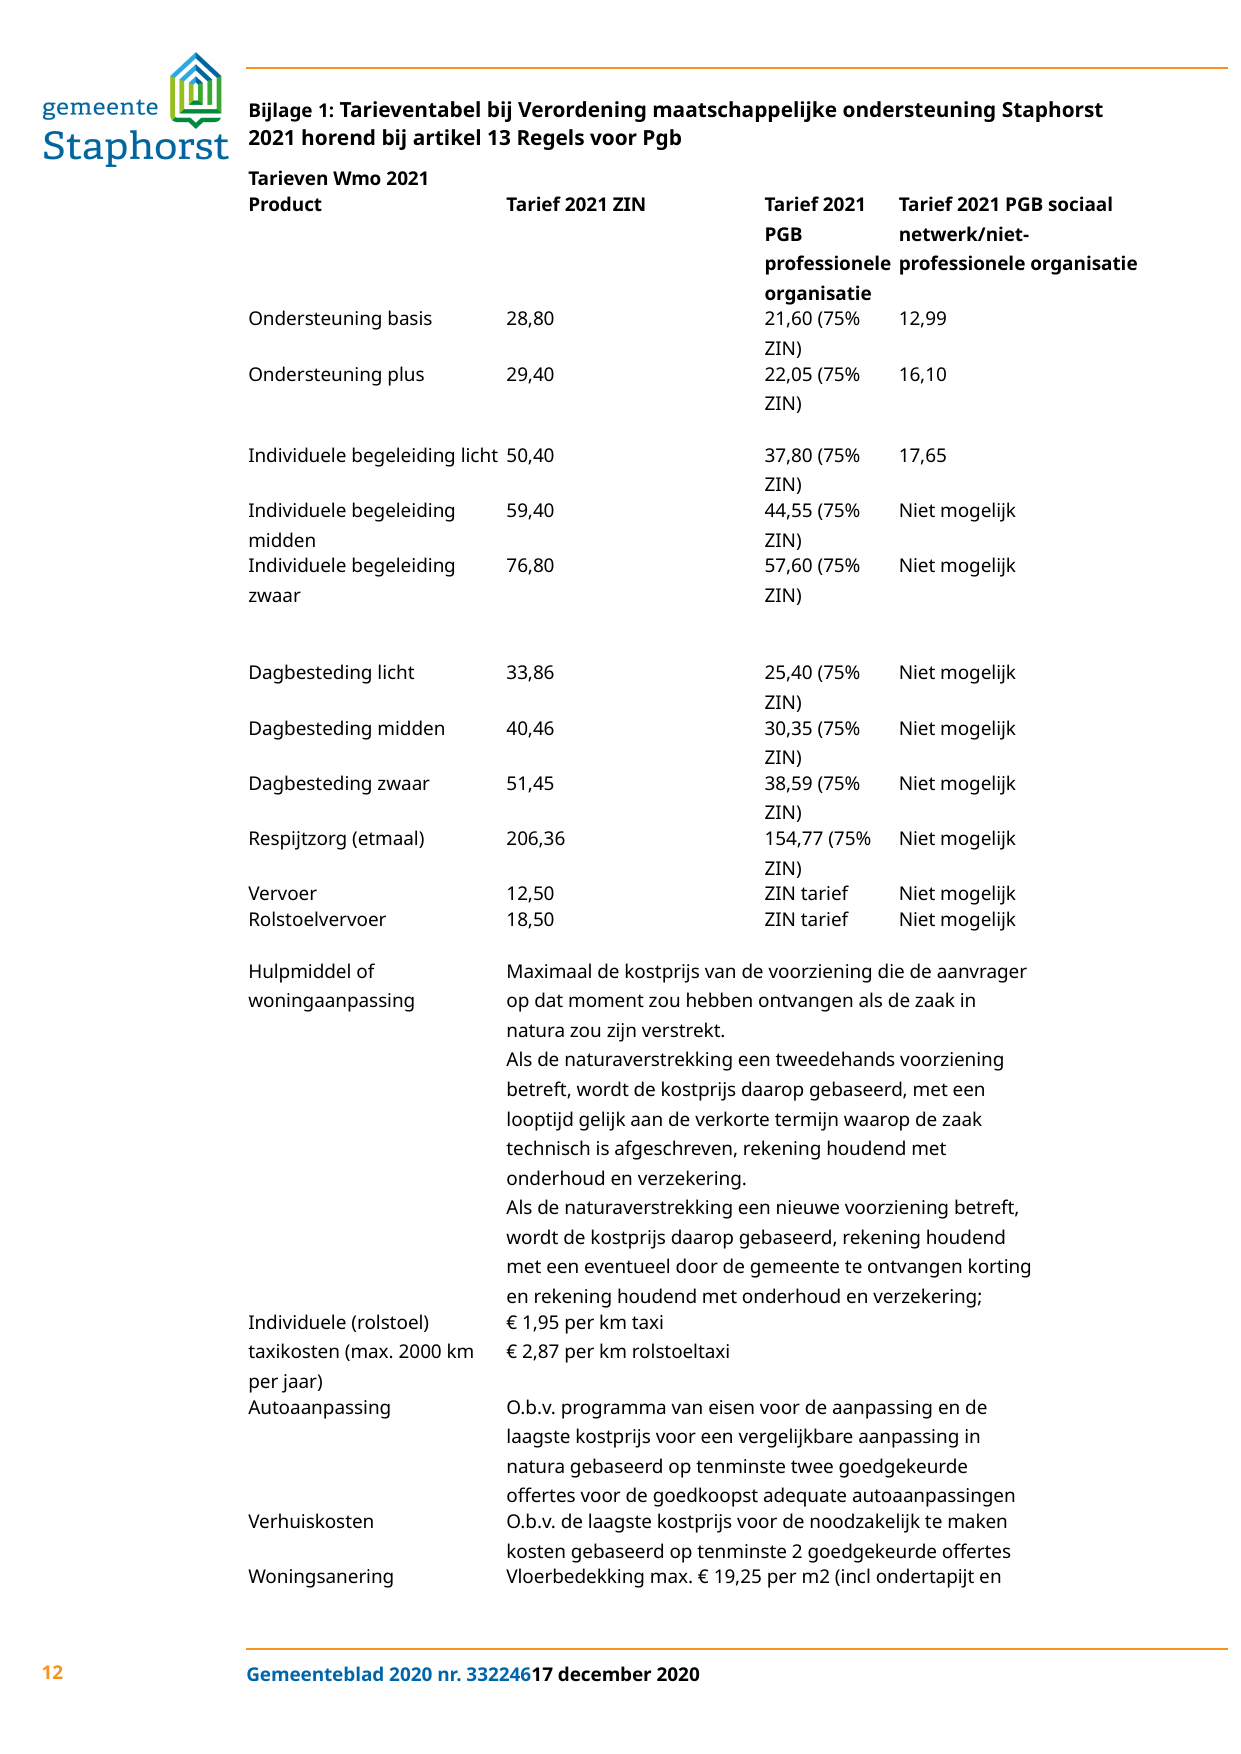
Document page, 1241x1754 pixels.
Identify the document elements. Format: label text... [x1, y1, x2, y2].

table_cell [506, 416, 764, 442]
table_cell 28,80 [506, 306, 764, 361]
table_cell 154,77 (75% ZIN) [764, 825, 898, 881]
table_cell Niet mogelijk [899, 715, 1152, 770]
table_cell 59,40 [506, 497, 764, 553]
table_cell Vervoer [248, 881, 506, 906]
table_cell Ondersteuning basis [248, 306, 506, 361]
table_cell 44,55 (75% ZIN) [764, 497, 898, 553]
table_cell 30,35 (75% ZIN) [764, 715, 898, 770]
table_cell Individuele begeleiding midden [248, 497, 506, 553]
table_cell Vloerbedekking max. € 19,25 per m2 (incl ondertapijt en [506, 1564, 1033, 1589]
table_cell ZIN tarief [764, 881, 898, 906]
table_header Product [248, 191, 506, 306]
table_cell [506, 634, 764, 659]
picture [41, 47, 231, 172]
table_cell 21,60 (75% ZIN) [764, 306, 898, 361]
table_cell Individuele begeleiding zwaar [248, 553, 506, 608]
table_cell 33,86 [506, 659, 764, 715]
table_header Tarief 2021 PGB sociaal netwerk/niet-professionele organisatie [899, 191, 1152, 306]
table_cell Niet mogelijk [899, 659, 1152, 715]
table_cell Individuele (rolstoel) taxikosten (max. 2000 km per jaar) [248, 1309, 506, 1394]
table_cell € 1,95 per km taxi € 2,87 per km rolstoeltaxi [506, 1309, 1033, 1394]
table_cell Dagbesteding zwaar [248, 770, 506, 825]
table_cell [248, 634, 506, 659]
table_cell [764, 634, 898, 659]
table_cell Niet mogelijk [899, 553, 1152, 608]
table_cell O.b.v. programma van eisen voor de aanpassing en de laagste kostprijs voor een vergelijkbare aanpassing in natura gebaseerd op tenminste twee goedgekeurde offertes voor de goedkoopst adequate autoaanpassingen [506, 1394, 1033, 1508]
table_cell ZIN tarief [764, 906, 898, 932]
table_cell 76,80 [506, 553, 764, 608]
table_cell 17,65 [899, 442, 1152, 497]
table_cell Respijtzorg (etmaal) [248, 825, 506, 881]
table_cell Verhuiskosten [248, 1508, 506, 1564]
table_cell 18,50 [506, 906, 764, 932]
table_cell [764, 608, 898, 634]
table_cell Dagbesteding midden [248, 715, 506, 770]
table_cell Niet mogelijk [899, 497, 1152, 553]
table_cell [764, 416, 898, 442]
table_cell Maximaal de kostprijs van de voorziening die de aanvrager op dat moment zou hebben ontvangen als de zaak in natura zou zijn verstrekt. Als de naturaverstrekking een tweedehands voorziening betreft, wordt de kostprijs daarop gebaseerd, met een looptijd gelijk aan de verkorte termijn waarop de zaak technisch is afgeschreven, rekening houdend met onderhoud en verzekering. Als de naturaverstrekking een nieuwe voorziening betreft, wordt de kostprijs daarop gebaseerd, rekening houdend met een eventueel door de gemeente te ontvangen korting en rekening houdend met onderhoud en verzekering; [506, 958, 1033, 1309]
table_cell Niet mogelijk [899, 881, 1152, 906]
table_cell [506, 608, 764, 634]
table_cell 51,45 [506, 770, 764, 825]
table_cell 40,46 [506, 715, 764, 770]
table_cell Ondersteuning plus [248, 361, 506, 416]
table_cell 16,10 [899, 361, 1152, 416]
table_cell [899, 634, 1152, 659]
table_cell 22,05 (75% ZIN) [764, 361, 898, 416]
table_cell 38,59 (75% ZIN) [764, 770, 898, 825]
table_cell Niet mogelijk [899, 770, 1152, 825]
table_cell 37,80 (75% ZIN) [764, 442, 898, 497]
table_header Tarief 2021 ZIN [506, 191, 764, 306]
text Bijlage 1: Tarieventabel bij Verordening maatschappelijke ondersteuning Staphorst 2021 horend bij artikel 13 Regels voor Pgb [248, 95, 1152, 152]
table_cell [248, 608, 506, 634]
table_cell [248, 416, 506, 442]
table_cell Individuele begeleiding licht [248, 442, 506, 497]
table_cell Dagbesteding licht [248, 659, 506, 715]
table_cell 25,40 (75% ZIN) [764, 659, 898, 715]
table_cell [899, 608, 1152, 634]
table_cell Woningsanering [248, 1564, 506, 1589]
table_cell Niet mogelijk [899, 906, 1152, 932]
table_cell 29,40 [506, 361, 764, 416]
table_cell O.b.v. de laagste kostprijs voor de noodzakelijk te maken kosten gebaseerd op tenminste 2 goedgekeurde offertes [506, 1508, 1033, 1564]
table_cell 50,40 [506, 442, 764, 497]
table_cell Hulpmiddel of woningaanpassing [248, 958, 506, 1309]
table_cell 57,60 (75% ZIN) [764, 553, 898, 608]
table_cell Autoaanpassing [248, 1394, 506, 1508]
table_cell Rolstoelvervoer [248, 906, 506, 932]
text Tarieven Wmo 2021 [248, 165, 1152, 191]
table_cell [899, 416, 1152, 442]
table_cell 12,50 [506, 881, 764, 906]
table_cell [248, 932, 1152, 958]
table_header Tarief 2021 PGB professionele organisatie [764, 191, 898, 306]
table_cell Niet mogelijk [899, 825, 1152, 881]
table_cell 206,36 [506, 825, 764, 881]
table_cell 12,99 [899, 306, 1152, 361]
